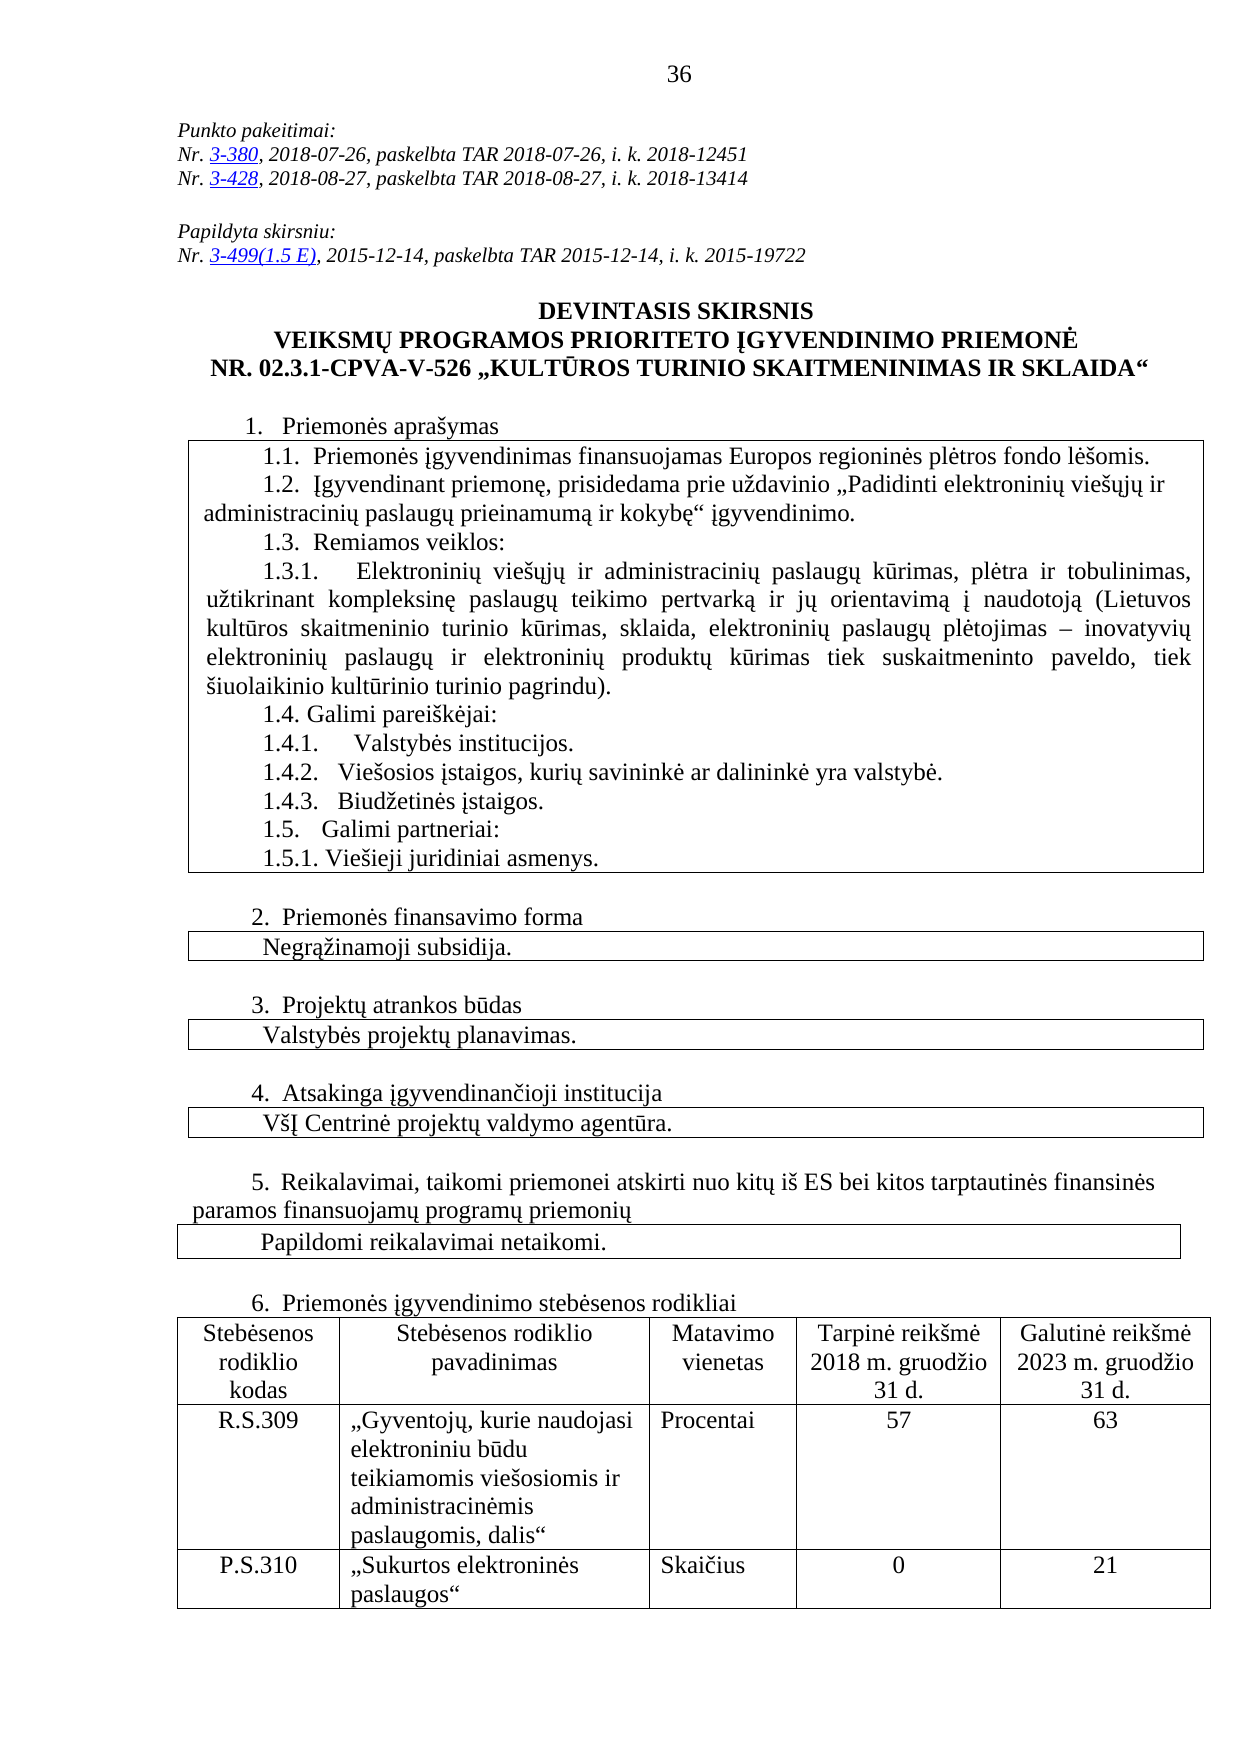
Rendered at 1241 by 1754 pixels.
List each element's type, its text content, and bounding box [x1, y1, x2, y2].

table_header 1.1. Priemonės įgyvendinimas finansuojamas Europos regioninės plėtros fondo lėšomis. [189, 441, 1203, 469]
table_cell 1.3. Remiamos veiklos: 1.3.1. Elektroninių viešųjų ir administracinių paslaugų kūrimas, plėtra ir tobulinimas, užtikrinant kompleksinę paslaugų teikimo pertvarką ir jų orientavimą į naudotoją (Lietuvos kultūros skaitmeninio turinio kūrimas, sklaida, elektroninių paslaugų plėtojimas – inovatyvių elektroninių paslaugų ir elektroninių produktų kūrimas tiek suskaitmeninto paveldo, tiek šiuolaikinio kultūrinio turinio pagrindu). [189, 527, 1203, 699]
table_cell „Sukurtos elektroninės paslaugos“ [340, 1550, 649, 1607]
table_cell 21 [1001, 1550, 1210, 1607]
table_cell 1.4. Galimi pareiškėjai: 1.4.1. Valstybės institucijos. 1.4.2. Viešosios įstaigos, kurių savininkė ar dalininkė yra valstybė. 1.4.3. Biudžetinės įstaigos. [189, 700, 1203, 814]
text 5. Reikalavimai, taikomi priemonei atskirti nuo kitų iš ES bei kitos tarptautinės finansinės paramos finansuojamų programų priemonių [192, 1167, 1181, 1224]
table_cell Procentai [650, 1405, 796, 1549]
text Nr. 3-428, 2018-08-27, paskelbta TAR 2018-08-27, i. k. 2018-13414 [177, 166, 1181, 190]
text Punkto pakeitimai: [177, 118, 1181, 142]
table_header Valstybės projektų planavimas. [189, 1020, 1203, 1049]
table_cell 1.5. Galimi partneriai: 1.5.1. Viešieji juridiniai asmenys. [189, 815, 1203, 872]
table_header Tarpinė reikšmė 2018 m. gruodžio 31 d. [797, 1318, 1000, 1404]
table_header Stebėsenos rodiklio kodas [178, 1318, 339, 1404]
text VEIKSMŲ PROGRAMOS PRIORITETO ĮGYVENDINIMO PRIEMONĖ NR. 02.3.1-CPVA-V-526 „KULTŪROS TURINIO SKAITMENINIMAS IR SKLAIDA“ [177, 325, 1181, 382]
table_cell 63 [1001, 1405, 1210, 1549]
table_cell Skaičius [650, 1550, 796, 1607]
table_cell 0 [797, 1550, 1000, 1607]
table_cell 57 [797, 1405, 1000, 1549]
table_header Negrąžinamoji subsidija. [189, 932, 1203, 960]
table_cell R.S.309 [178, 1405, 339, 1549]
text 1. Priemonės aprašymas [244, 411, 1181, 440]
table_cell „Gyventojų, kurie naudojasi elektroniniu būdu teikiamomis viešosiomis ir administracinėmis paslaugomis, dalis“ [340, 1405, 649, 1549]
table_header Matavimo vienetas [650, 1318, 796, 1404]
text 3. Projektų atrankos būdas [251, 990, 1181, 1019]
table_cell P.S.310 [178, 1550, 339, 1607]
text Nr. 3-499(1.5 E), 2015-12-14, paskelbta TAR 2015-12-14, i. k. 2015-19722 [177, 243, 1181, 267]
text DEVINTASIS SKIRSNIS [177, 296, 1181, 325]
text 4. Atsakinga įgyvendinančioji institucija [251, 1078, 1181, 1107]
text Papildyta skirsniu: [177, 219, 1181, 243]
text Papildomi reikalavimai netaikomi. [178, 1225, 1180, 1258]
table_header VšĮ Centrinė projektų valdymo agentūra. [189, 1108, 1203, 1137]
text Nr. 3-380, 2018-07-26, paskelbta TAR 2018-07-26, i. k. 2018-12451 [177, 142, 1181, 166]
text 2. Priemonės finansavimo forma [251, 902, 1181, 931]
table_cell 1.2. Įgyvendinant priemonę, prisidedama prie uždavinio „Padidinti elektroninių viešųjų ir administracinių paslaugų prieinamumą ir kokybę“ įgyvendinimo. [189, 470, 1203, 527]
text 6. Priemonės įgyvendinimo stebėsenos rodikliai [251, 1288, 1181, 1317]
table_header Stebėsenos rodiklio pavadinimas [340, 1318, 649, 1404]
table_header Galutinė reikšmė 2023 m. gruodžio 31 d. [1001, 1318, 1210, 1404]
